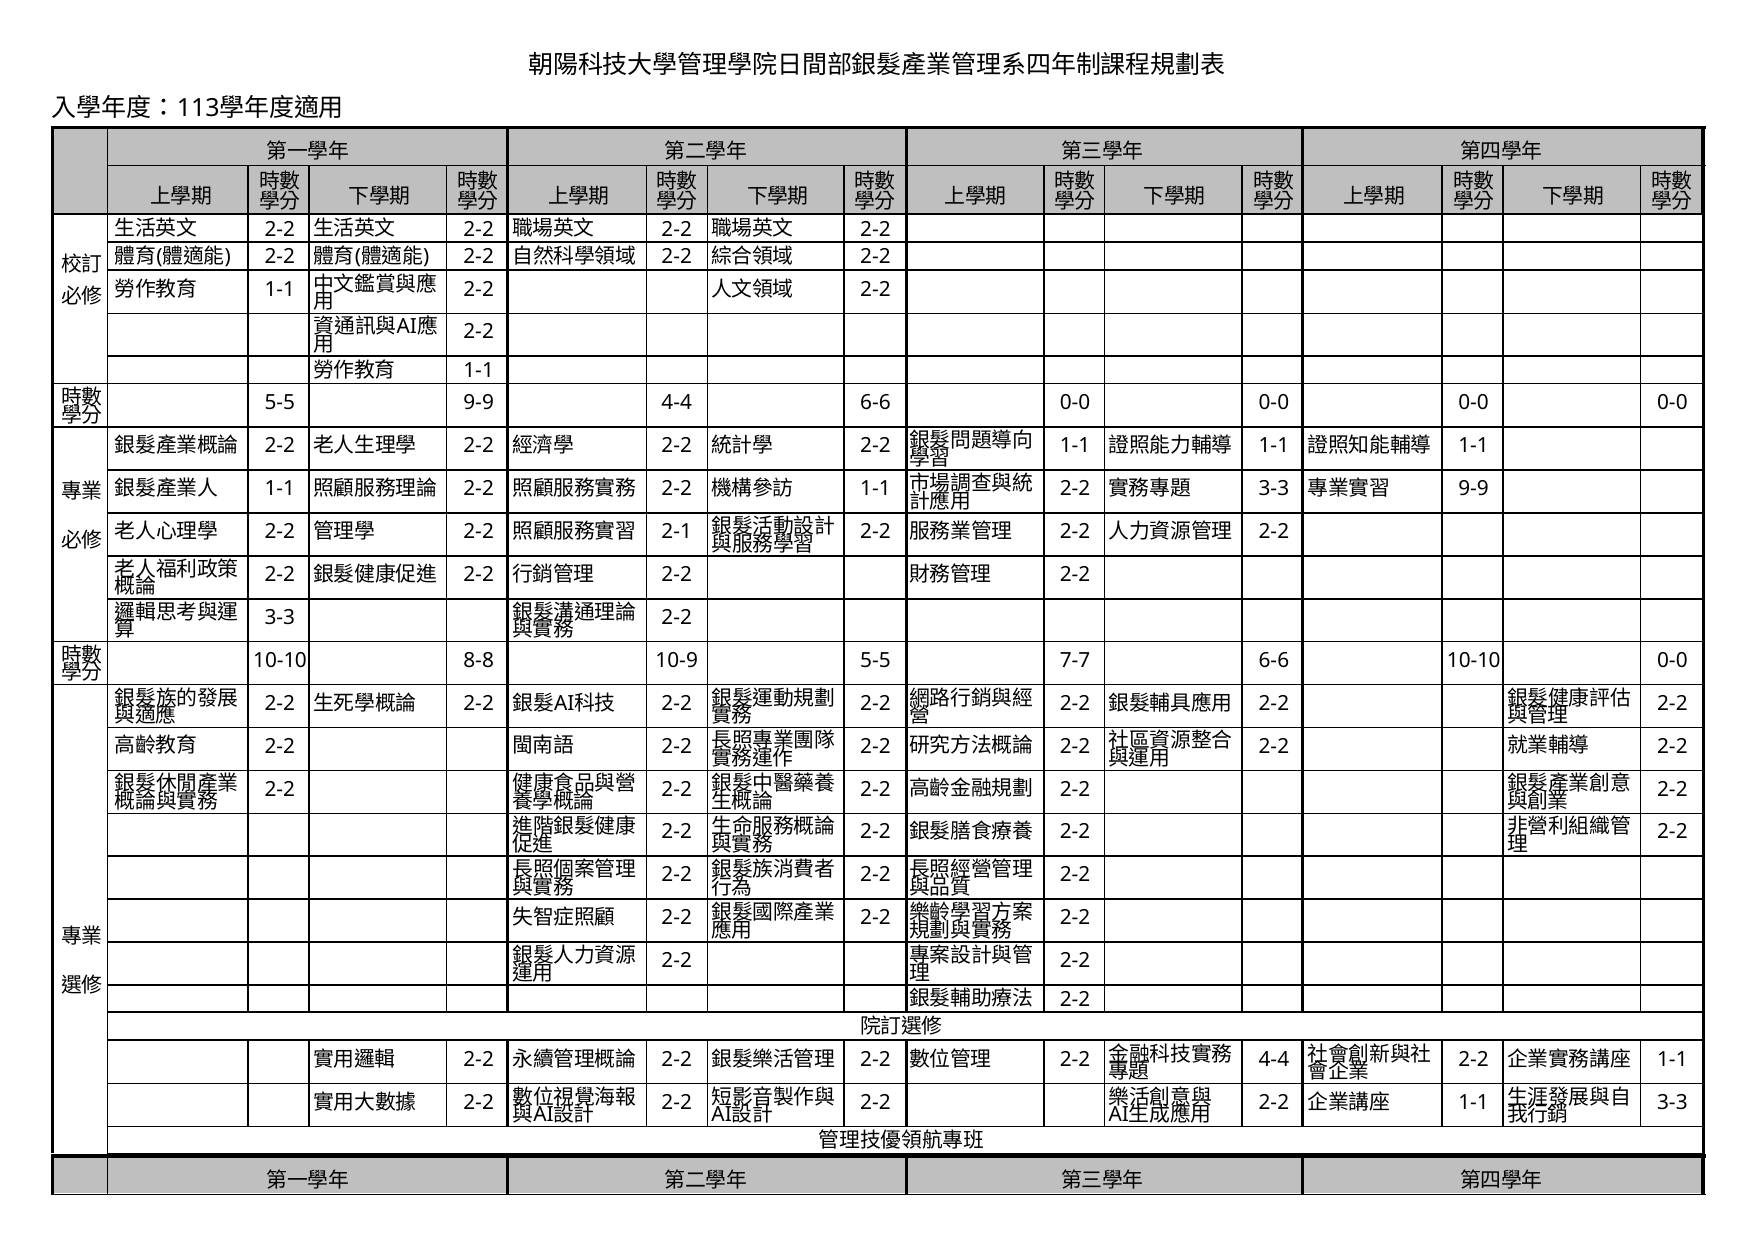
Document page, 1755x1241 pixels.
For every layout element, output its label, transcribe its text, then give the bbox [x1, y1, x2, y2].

table_cell 長照經營管理 與品質 [908, 857, 1043, 898]
table_cell 2-2 [249, 243, 308, 269]
table_cell 10-10 [249, 642, 308, 684]
table_cell [108, 943, 247, 984]
table_cell 2-2 [1641, 814, 1702, 855]
table_cell [708, 384, 843, 426]
table_cell 2-2 [447, 215, 506, 241]
table_cell 中文鑑賞與應 用 [310, 271, 446, 312]
table_cell [708, 943, 843, 984]
table_cell [845, 600, 905, 641]
table_cell [310, 814, 446, 855]
table_cell [1641, 857, 1702, 898]
table_cell 銀髮運動規劃 實務 [708, 685, 843, 727]
table_cell [1304, 900, 1441, 941]
table_cell 6-6 [1243, 642, 1301, 684]
table_cell 9-9 [1443, 471, 1502, 512]
table_cell 2-2 [249, 514, 308, 555]
table_cell [1443, 986, 1502, 1011]
table_cell [1443, 314, 1502, 355]
table_cell [509, 384, 646, 426]
table_cell 2-2 [1045, 471, 1104, 512]
table_cell [1105, 384, 1241, 426]
table_cell [908, 600, 1043, 641]
table_cell [1504, 215, 1640, 241]
table_cell [1105, 771, 1241, 812]
table_cell [249, 900, 308, 941]
table_cell 9-9 [447, 384, 506, 426]
table_header 第一學年 [108, 1158, 506, 1193]
table_cell [1304, 600, 1441, 641]
table_cell [249, 814, 308, 855]
table_cell [1641, 900, 1702, 941]
table_cell 市場調查與統 計應用 [908, 471, 1043, 512]
table_cell [447, 900, 506, 941]
table_cell [310, 943, 446, 984]
table_cell [249, 1084, 308, 1126]
table_cell 銀髮溝通理論 與實務 [509, 600, 646, 641]
table_cell 社會創新與社 會企業 [1304, 1041, 1441, 1083]
table_cell [1443, 814, 1502, 855]
table_cell 校訂必修 [54, 215, 107, 382]
table_cell 2-2 [845, 243, 905, 269]
table_cell [310, 600, 446, 641]
table_cell 高齡金融規劃 [908, 771, 1043, 812]
table_cell 時數 學分 [447, 166, 506, 213]
table_cell [1105, 600, 1241, 641]
table_cell [1045, 215, 1104, 241]
table_cell 0-0 [1641, 384, 1702, 426]
table_cell 院訂選修 [108, 1013, 1702, 1039]
table_cell 時數 學分 [249, 166, 308, 213]
table_cell 專案設計與管 理 [908, 943, 1043, 984]
table_cell [1105, 642, 1241, 684]
table_cell 2-2 [647, 1041, 707, 1083]
table_cell 0-0 [1443, 384, 1502, 426]
table_cell 下學期 [1105, 166, 1241, 213]
table_cell 銀髮族消費者 行為 [708, 857, 843, 898]
table_cell 2-2 [249, 557, 308, 598]
table_cell 上學期 [108, 166, 247, 213]
table_cell 2-2 [845, 514, 905, 555]
table_cell [310, 900, 446, 941]
table_cell 1-1 [1443, 428, 1502, 469]
table_header 第二學年 [509, 129, 905, 165]
table_cell [1304, 642, 1441, 684]
table_cell 2-2 [1641, 728, 1702, 769]
table_cell 生涯發展與自 我行銷 [1504, 1084, 1640, 1126]
table_cell [1504, 600, 1640, 641]
table_cell 2-2 [447, 685, 506, 727]
table_cell [509, 314, 646, 355]
table_cell 2-2 [647, 471, 707, 512]
table_header 第四學年 [1304, 1158, 1701, 1193]
table_cell 1-1 [249, 471, 308, 512]
table_cell [310, 384, 446, 426]
table_cell 2-2 [845, 1084, 905, 1126]
text 朝陽科技大學管理學院日間部銀髮產業管理系四年制課程規劃表 [39, 45, 1714, 81]
table_cell 銀髮膳食療養 [908, 814, 1043, 855]
table_cell 時數 學分 [1641, 166, 1701, 213]
table_cell 2-2 [1243, 514, 1301, 555]
table_cell 老人福利政策 概論 [108, 557, 247, 598]
table_cell 生活英文 [108, 215, 247, 241]
table_cell 銀髮輔助療法 [908, 986, 1043, 1011]
table_cell 老人心理學 [108, 514, 247, 555]
table_cell 2-2 [1045, 986, 1104, 1011]
table_cell [108, 384, 247, 426]
table_cell 人力資源管理 [1105, 514, 1241, 555]
table_cell 2-2 [1045, 857, 1104, 898]
table_cell 長照個案管理 與實務 [509, 857, 646, 898]
table_cell 證照能力輔導 [1105, 428, 1241, 469]
table_cell [1443, 271, 1502, 312]
table_cell 6-6 [845, 384, 905, 426]
table_cell [1304, 243, 1441, 269]
table_cell 銀髮活動設計 與服務學習 [708, 514, 843, 555]
table_cell 銀髮人力資源 運用 [509, 943, 646, 984]
table_cell 自然科學領域 [509, 243, 646, 269]
table_cell 2-2 [647, 814, 707, 855]
table_cell [108, 986, 247, 1011]
table_cell 失智症照顧 [509, 900, 646, 941]
table_cell [1304, 685, 1441, 727]
table_cell [447, 986, 506, 1011]
table_cell 數位視覺海報 與AI設計 [509, 1084, 646, 1126]
table_cell 照顧服務實習 [509, 514, 646, 555]
table_cell 2-2 [845, 728, 905, 769]
table_cell [1304, 271, 1441, 312]
table_cell 樂活創意與 AI生成應用 [1105, 1084, 1241, 1126]
table_cell 5-5 [845, 642, 905, 684]
table_cell 職場英文 [708, 215, 843, 241]
table_header 第一學年 [108, 129, 506, 165]
table_cell [249, 857, 308, 898]
table_cell [1504, 357, 1640, 382]
table_cell 7-7 [1045, 642, 1104, 684]
table_cell [249, 1041, 308, 1083]
table_cell 下學期 [1504, 166, 1640, 213]
table_cell 邏輯思考與運 算 [108, 600, 247, 641]
table_cell 樂齡學習方案 規劃與實務 [908, 900, 1043, 941]
table_cell [1045, 600, 1104, 641]
table_cell [1641, 271, 1702, 312]
table_cell [1304, 857, 1441, 898]
table_cell 2-2 [845, 428, 905, 469]
table_cell 2-2 [1243, 728, 1301, 769]
table_cell 2-2 [447, 428, 506, 469]
table_cell 實務專題 [1105, 471, 1241, 512]
table_cell 體育(體適能) [108, 243, 247, 269]
table_cell [108, 900, 247, 941]
table_cell 1-1 [1045, 428, 1104, 469]
table_cell [1243, 600, 1301, 641]
table_cell [1641, 943, 1702, 984]
table_cell 老人生理學 [310, 428, 446, 469]
table_cell [1105, 857, 1241, 898]
table_cell 2-2 [1045, 557, 1104, 598]
table_cell [845, 357, 905, 382]
table_cell 銀髮族的發展 與適應 [108, 685, 247, 727]
table_cell [1443, 685, 1502, 727]
table_cell [1304, 215, 1441, 241]
table_cell [1243, 243, 1301, 269]
table_cell [845, 986, 905, 1011]
table_cell [1304, 557, 1441, 598]
table_cell 行銷管理 [509, 557, 646, 598]
table_cell 銀髮AI科技 [509, 685, 646, 727]
table_cell [509, 986, 646, 1011]
table_cell 2-2 [249, 428, 308, 469]
table_cell [1243, 271, 1301, 312]
table_cell 短影音製作與 AI設計 [708, 1084, 843, 1126]
table_cell 2-2 [1243, 1084, 1301, 1126]
table_cell 2-2 [647, 728, 707, 769]
table_cell 1-1 [249, 271, 308, 312]
table_cell 4-4 [647, 384, 707, 426]
table_cell [1243, 314, 1301, 355]
table_cell 專業必修 [54, 428, 107, 641]
table_cell [1105, 900, 1241, 941]
table_cell 銀髮產業創意 與創業 [1504, 771, 1640, 812]
table_cell [1641, 600, 1702, 641]
table_cell 2-2 [647, 685, 707, 727]
table_cell [1504, 857, 1640, 898]
table_cell [1105, 215, 1241, 241]
table_cell [1105, 814, 1241, 855]
table_cell [1504, 271, 1640, 312]
table_cell 企業實務講座 [1504, 1041, 1640, 1083]
table_cell 實用大數據 [310, 1084, 446, 1126]
table_cell [1641, 314, 1702, 355]
table_cell 生活英文 [310, 215, 446, 241]
table_cell 時數 學分 [54, 642, 107, 684]
table_cell 2-2 [647, 943, 707, 984]
table_cell 生死學概論 [310, 685, 446, 727]
table_cell [1243, 771, 1301, 812]
table_cell 2-2 [249, 771, 308, 812]
table_cell 服務業管理 [908, 514, 1043, 555]
table_cell 永續管理概論 [509, 1041, 646, 1083]
table_cell 時數 學分 [1243, 166, 1301, 213]
table_cell [908, 215, 1043, 241]
table_cell 社區資源整合 與運用 [1105, 728, 1241, 769]
table_cell [1304, 314, 1441, 355]
table_cell 2-2 [1045, 685, 1104, 727]
table_cell [1443, 215, 1502, 241]
table_cell 銀髮健康評估 與管理 [1504, 685, 1640, 727]
table_cell [1504, 943, 1640, 984]
table_cell 2-2 [647, 557, 707, 598]
table_cell [1504, 243, 1640, 269]
table_cell 5-5 [249, 384, 308, 426]
table_cell [1641, 357, 1702, 382]
table_cell [908, 271, 1043, 312]
table_cell [1443, 857, 1502, 898]
table_cell [1105, 986, 1241, 1011]
table_cell 統計學 [708, 428, 843, 469]
table_cell 10-10 [1443, 642, 1502, 684]
table_cell [1105, 557, 1241, 598]
table_cell 銀髮國際產業 應用 [708, 900, 843, 941]
table_cell 2-2 [1045, 900, 1104, 941]
table_cell [845, 314, 905, 355]
table_cell 證照知能輔導 [1304, 428, 1441, 469]
table_cell 0-0 [1045, 384, 1104, 426]
table_cell 銀髮產業概論 [108, 428, 247, 469]
table_cell [1243, 943, 1301, 984]
table_cell [1105, 314, 1241, 355]
table_cell 2-2 [447, 314, 506, 355]
table_cell [1443, 943, 1502, 984]
table_cell 2-2 [447, 1084, 506, 1126]
table_cell [1443, 771, 1502, 812]
table_cell [249, 314, 308, 355]
table_cell 綜合領域 [708, 243, 843, 269]
table_cell [1443, 728, 1502, 769]
table_cell [908, 384, 1043, 426]
table_cell 銀髮輔具應用 [1105, 685, 1241, 727]
table_cell [1504, 428, 1640, 469]
table_cell [310, 771, 446, 812]
table_cell 照顧服務理論 [310, 471, 446, 512]
table_cell 時數 學分 [1443, 166, 1502, 213]
table_cell [310, 986, 446, 1011]
table_cell [1443, 557, 1502, 598]
table_cell [108, 642, 247, 684]
table_cell 2-2 [1045, 728, 1104, 769]
table_cell 管理技優領航專班 [108, 1127, 1702, 1153]
table_cell 2-2 [1045, 514, 1104, 555]
table_cell 上學期 [509, 166, 646, 213]
table_cell 10-9 [647, 642, 707, 684]
table_cell [1304, 986, 1441, 1011]
table_cell [509, 271, 646, 312]
table_cell [708, 357, 843, 382]
table_cell [1504, 471, 1640, 512]
table_cell 下學期 [310, 166, 446, 213]
table_cell 2-2 [845, 857, 905, 898]
table_cell 研究方法概論 [908, 728, 1043, 769]
table_cell 1-1 [1443, 1084, 1502, 1126]
table_cell [1304, 357, 1441, 382]
table_cell [310, 642, 446, 684]
table_cell 2-2 [647, 857, 707, 898]
table_cell [310, 728, 446, 769]
table_cell [1443, 900, 1502, 941]
table_cell 上學期 [1304, 166, 1441, 213]
table_header [54, 1158, 107, 1193]
table_cell [1243, 900, 1301, 941]
table_cell [1243, 986, 1301, 1011]
table_cell 時數 學分 [647, 166, 707, 213]
table_cell [1443, 514, 1502, 555]
table_cell 2-2 [1443, 1041, 1502, 1083]
table_cell 金融科技實務 專題 [1105, 1041, 1241, 1083]
table_cell [1504, 900, 1640, 941]
table_cell 人文領域 [708, 271, 843, 312]
table_cell [108, 857, 247, 898]
table_cell 2-2 [447, 243, 506, 269]
table_cell [509, 642, 646, 684]
table_cell [1641, 986, 1702, 1011]
table_cell [1504, 557, 1640, 598]
table_cell 數位管理 [908, 1041, 1043, 1083]
table_cell [447, 600, 506, 641]
table_cell [1243, 357, 1301, 382]
table_cell 進階銀髮健康 促進 [509, 814, 646, 855]
table_cell 體育(體適能) [310, 243, 446, 269]
table_cell 2-2 [447, 514, 506, 555]
table_cell 職場英文 [509, 215, 646, 241]
table_cell [1504, 642, 1640, 684]
table_cell [1443, 600, 1502, 641]
table_cell 時數 學分 [845, 166, 905, 213]
table_cell 3-3 [249, 600, 308, 641]
table_cell 2-2 [447, 557, 506, 598]
table_cell 2-2 [249, 215, 308, 241]
table_cell [647, 986, 707, 1011]
table_cell [509, 357, 646, 382]
table_cell [908, 314, 1043, 355]
table_cell 2-2 [845, 271, 905, 312]
table_cell 就業輔導 [1504, 728, 1640, 769]
table_cell [249, 986, 308, 1011]
table_cell 2-2 [647, 771, 707, 812]
table_cell 2-2 [249, 728, 308, 769]
table_cell 實用邏輯 [310, 1041, 446, 1083]
table_cell [1045, 271, 1104, 312]
table_cell [708, 642, 843, 684]
table_cell [108, 357, 247, 382]
table_cell [845, 557, 905, 598]
table_cell [1504, 986, 1640, 1011]
table_cell [1045, 314, 1104, 355]
table_cell 2-2 [647, 1084, 707, 1126]
table_cell [1504, 314, 1640, 355]
table_cell 企業講座 [1304, 1084, 1441, 1126]
table_cell [1304, 384, 1441, 426]
table_cell [1045, 243, 1104, 269]
table_cell [1641, 514, 1702, 555]
table_cell 2-2 [1641, 771, 1702, 812]
table_cell [1243, 857, 1301, 898]
table_cell [1304, 771, 1441, 812]
table_cell 1-1 [447, 357, 506, 382]
table_cell [908, 1084, 1043, 1126]
table_cell 高齡教育 [108, 728, 247, 769]
table_cell 閩南語 [509, 728, 646, 769]
table_cell 2-2 [1243, 685, 1301, 727]
table_cell [1304, 943, 1441, 984]
table_cell 2-2 [447, 471, 506, 512]
table_cell [108, 1041, 247, 1083]
table_cell [1641, 243, 1702, 269]
table_cell 時數 學分 [54, 384, 107, 426]
table_cell [845, 943, 905, 984]
table_cell [108, 314, 247, 355]
table_cell [1304, 514, 1441, 555]
table_cell 銀髮樂活管理 [708, 1041, 843, 1083]
table_cell 2-2 [1045, 1041, 1104, 1083]
table_header 第三學年 [908, 1158, 1301, 1193]
table_cell 2-2 [1045, 771, 1104, 812]
table_cell 2-2 [1045, 814, 1104, 855]
table_cell [1443, 243, 1502, 269]
table_cell 2-2 [845, 685, 905, 727]
table_cell 2-2 [1641, 685, 1702, 727]
table_cell [908, 357, 1043, 382]
table_cell 2-2 [845, 215, 905, 241]
table_cell [1641, 557, 1702, 598]
table_cell 銀髮休閒產業 概論與實務 [108, 771, 247, 812]
table_cell [1243, 814, 1301, 855]
table_cell 4-4 [1243, 1041, 1301, 1083]
table_cell 健康食品與營 養學概論 [509, 771, 646, 812]
table_cell 下學期 [708, 166, 843, 213]
table_cell [708, 557, 843, 598]
table_cell 2-2 [1045, 943, 1104, 984]
table_cell 1-1 [845, 471, 905, 512]
table_cell [1243, 557, 1301, 598]
table_cell 銀髮問題導向 學習 [908, 428, 1043, 469]
table_cell [447, 857, 506, 898]
table_cell 勞作教育 [108, 271, 247, 312]
table_cell [908, 642, 1043, 684]
table_cell 2-2 [845, 814, 905, 855]
table_cell [908, 243, 1043, 269]
table_cell 機構參訪 [708, 471, 843, 512]
table_cell 銀髮健康促進 [310, 557, 446, 598]
text 入學年度：113學年度適用 [37, 87, 358, 123]
table_cell [447, 814, 506, 855]
table_cell [647, 271, 707, 312]
table_cell 2-2 [647, 215, 707, 241]
table_cell 8-8 [447, 642, 506, 684]
table_cell 專業選修 [54, 685, 107, 1153]
table_cell [1105, 357, 1241, 382]
table_cell 0-0 [1243, 384, 1301, 426]
table_cell 專業實習 [1304, 471, 1441, 512]
table_cell [647, 357, 707, 382]
table_cell 2-2 [647, 900, 707, 941]
table_header 第三學年 [908, 129, 1301, 165]
table_cell 2-2 [647, 600, 707, 641]
table_cell [708, 986, 843, 1011]
table_cell 0-0 [1641, 642, 1702, 684]
table_cell [1304, 814, 1441, 855]
table_cell 1-1 [1243, 428, 1301, 469]
table_cell [1105, 943, 1241, 984]
table_cell [447, 771, 506, 812]
table_cell [447, 943, 506, 984]
table_cell 2-1 [647, 514, 707, 555]
table_cell 2-2 [249, 685, 308, 727]
table_cell 3-3 [1243, 471, 1301, 512]
table_cell 經濟學 [509, 428, 646, 469]
table_cell [447, 728, 506, 769]
table_cell [1105, 271, 1241, 312]
table_cell 銀髮中醫藥養 生概論 [708, 771, 843, 812]
table_cell 2-2 [647, 428, 707, 469]
table_cell [1304, 728, 1441, 769]
table_cell 3-3 [1641, 1084, 1702, 1126]
table_cell [108, 814, 247, 855]
table_cell 2-2 [447, 1041, 506, 1083]
table_cell 管理學 [310, 514, 446, 555]
table_cell [1105, 243, 1241, 269]
table_cell [1443, 357, 1502, 382]
table_cell [1641, 471, 1702, 512]
table_cell [1045, 357, 1104, 382]
table_header 第二學年 [509, 1158, 905, 1193]
table_cell 2-2 [647, 243, 707, 269]
table_cell [1504, 384, 1640, 426]
table_header [54, 129, 107, 213]
table_cell 2-2 [845, 771, 905, 812]
table_cell [1045, 1084, 1104, 1126]
table_cell [1243, 215, 1301, 241]
table_cell 上學期 [908, 166, 1043, 213]
table_cell 非營利組織管 理 [1504, 814, 1640, 855]
table_cell [249, 357, 308, 382]
table_cell [310, 857, 446, 898]
table_cell 勞作教育 [310, 357, 446, 382]
table_cell [647, 314, 707, 355]
table_cell [1504, 514, 1640, 555]
table_cell 資通訊與AI應 用 [310, 314, 446, 355]
table_cell 財務管理 [908, 557, 1043, 598]
table_cell 照顧服務實務 [509, 471, 646, 512]
table_cell 2-2 [447, 271, 506, 312]
table_cell 2-2 [845, 900, 905, 941]
table_cell 長照專業團隊 實務運作 [708, 728, 843, 769]
table_cell 網路行銷與經 營 [908, 685, 1043, 727]
table_cell 銀髮產業人 [108, 471, 247, 512]
table_cell [249, 943, 308, 984]
table_cell [1641, 428, 1702, 469]
table_cell [1641, 215, 1702, 241]
table_header 第四學年 [1304, 129, 1701, 165]
table_cell [708, 600, 843, 641]
table_cell [708, 314, 843, 355]
table_cell 1-1 [1641, 1041, 1702, 1083]
table_cell 時數 學分 [1045, 166, 1104, 213]
table_cell [108, 1084, 247, 1126]
table_cell 2-2 [845, 1041, 905, 1083]
table_cell 生命服務概論 與實務 [708, 814, 843, 855]
